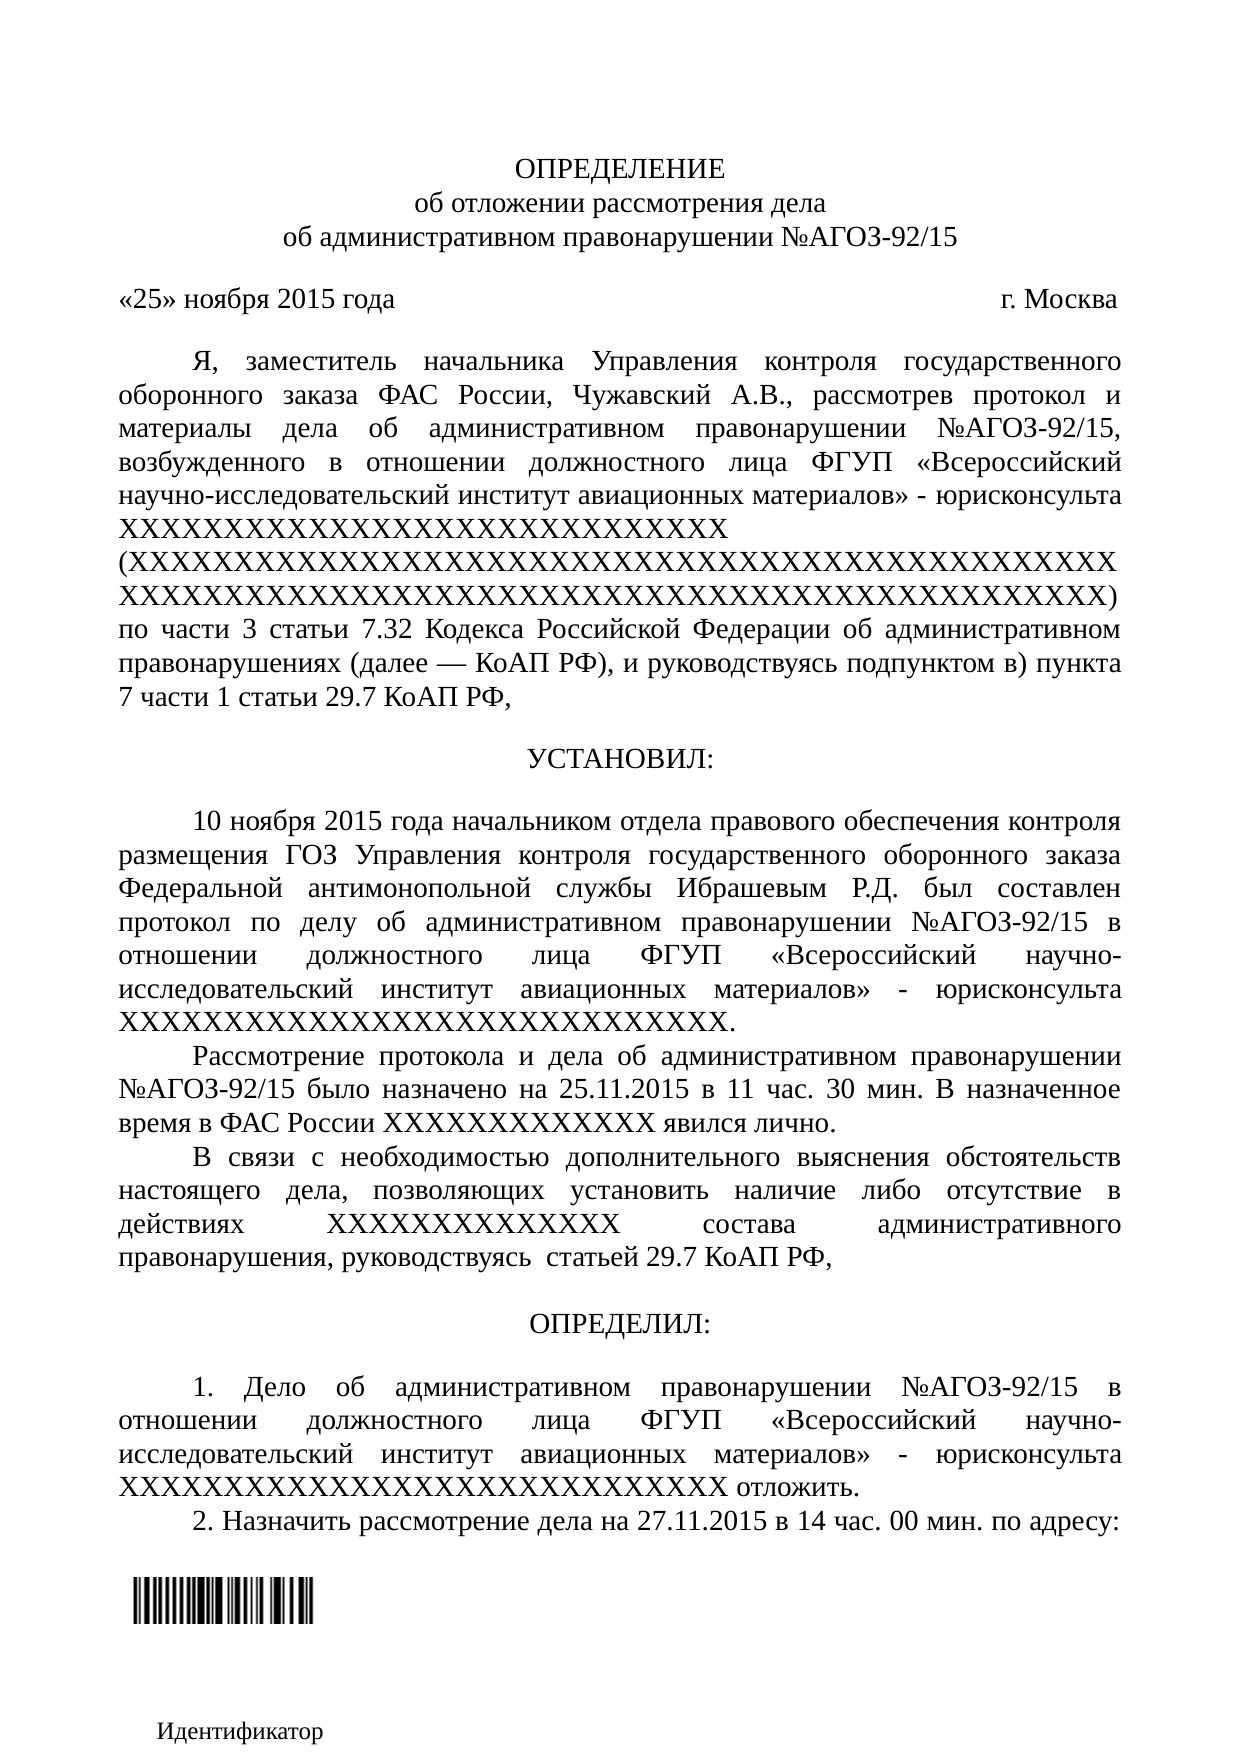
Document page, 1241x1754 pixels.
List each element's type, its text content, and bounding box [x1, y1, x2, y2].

text об отложении рассмотрения дела [118, 185, 1122, 219]
text ОПРЕДЕЛИЛ: [118, 1306, 1122, 1340]
text Я, заместитель начальника Управления контроля государственного оборонного заказа ФАС России, Чужавский А.В., рассмотрев протокол и материалы дела об административном правонарушении №АГОЗ-92/15, возбужденного в отношении должностного лица ФГУП «Всероссийский научно-исследовательский институт авиационных материалов» - юрисконсульта XXXXXXXXXXXXXXXXXXXXXXXXXXXXX (XXXXXXXXXXXXXXXXXXXXXXXXXXXXXXXXXXXXXXXXXXXXXXXXXXXXXXXXXXXXXXXXXXXXXXXXXXXXXXXXXXXXXXXXXXXXXX) по части 3 статьи 7.32 Кодекса Российской Федерации об административном правонарушениях (далее — КоАП РФ), и руководствуясь подпунктом в) пункта 7 части 1 статьи 29.7 КоАП РФ, [118, 343, 1122, 712]
text об административном правонарушении №АГОЗ-92/15 [118, 219, 1122, 252]
text 2. Назначить рассмотрение дела на 27.11.2015 в 14 час. 00 мин. по адресу: [118, 1503, 1122, 1536]
text «25» ноября 2015 года г. Москва [118, 281, 1122, 314]
text ОПРЕДЕЛЕНИЕ [118, 152, 1122, 185]
text УСТАНОВИЛ: [118, 741, 1122, 774]
table_header [619, 118, 1121, 152]
picture [118, 1577, 331, 1624]
text В связи с необходимостью дополнительного выяснения обстоятельств настоящего дела, позволяющих установить наличие либо отсутствие в действиях XXXXXXXXXXXXXX состава административного правонарушения, руководствуясь статьей 29.7 КоАП РФ, [118, 1139, 1122, 1273]
table_header [117, 118, 619, 152]
text Рассмотрение протокола и дела об административном правонарушении №АГОЗ-92/15 было назначено на 25.11.2015 в 11 час. 30 мин. В назначенное время в ФАС России XXXXXXXXXXXXX явился лично. [118, 1038, 1122, 1139]
text 1. Дело об административном правонарушении №АГОЗ-92/15 в отношении должностного лица ФГУП «Всероссийский научно-исследовательский институт авиационных материалов» - юрисконсульта XXXXXXXXXXXXXXXXXXXXXXXXXXXXX отложить. [118, 1369, 1122, 1503]
text 10 ноября 2015 года начальником отдела правового обеспечения контроля размещения ГОЗ Управления контроля государственного оборонного заказа Федеральной антимонопольной службы Ибрашевым Р.Д. был составлен протокол по делу об административном правонарушении №АГОЗ-92/15 в отношении должностного лица ФГУП «Всероссийский научно-исследовательский институт авиационных материалов» - юрисконсульта XXXXXXXXXXXXXXXXXXXXXXXXXXXXX. [118, 803, 1122, 1038]
